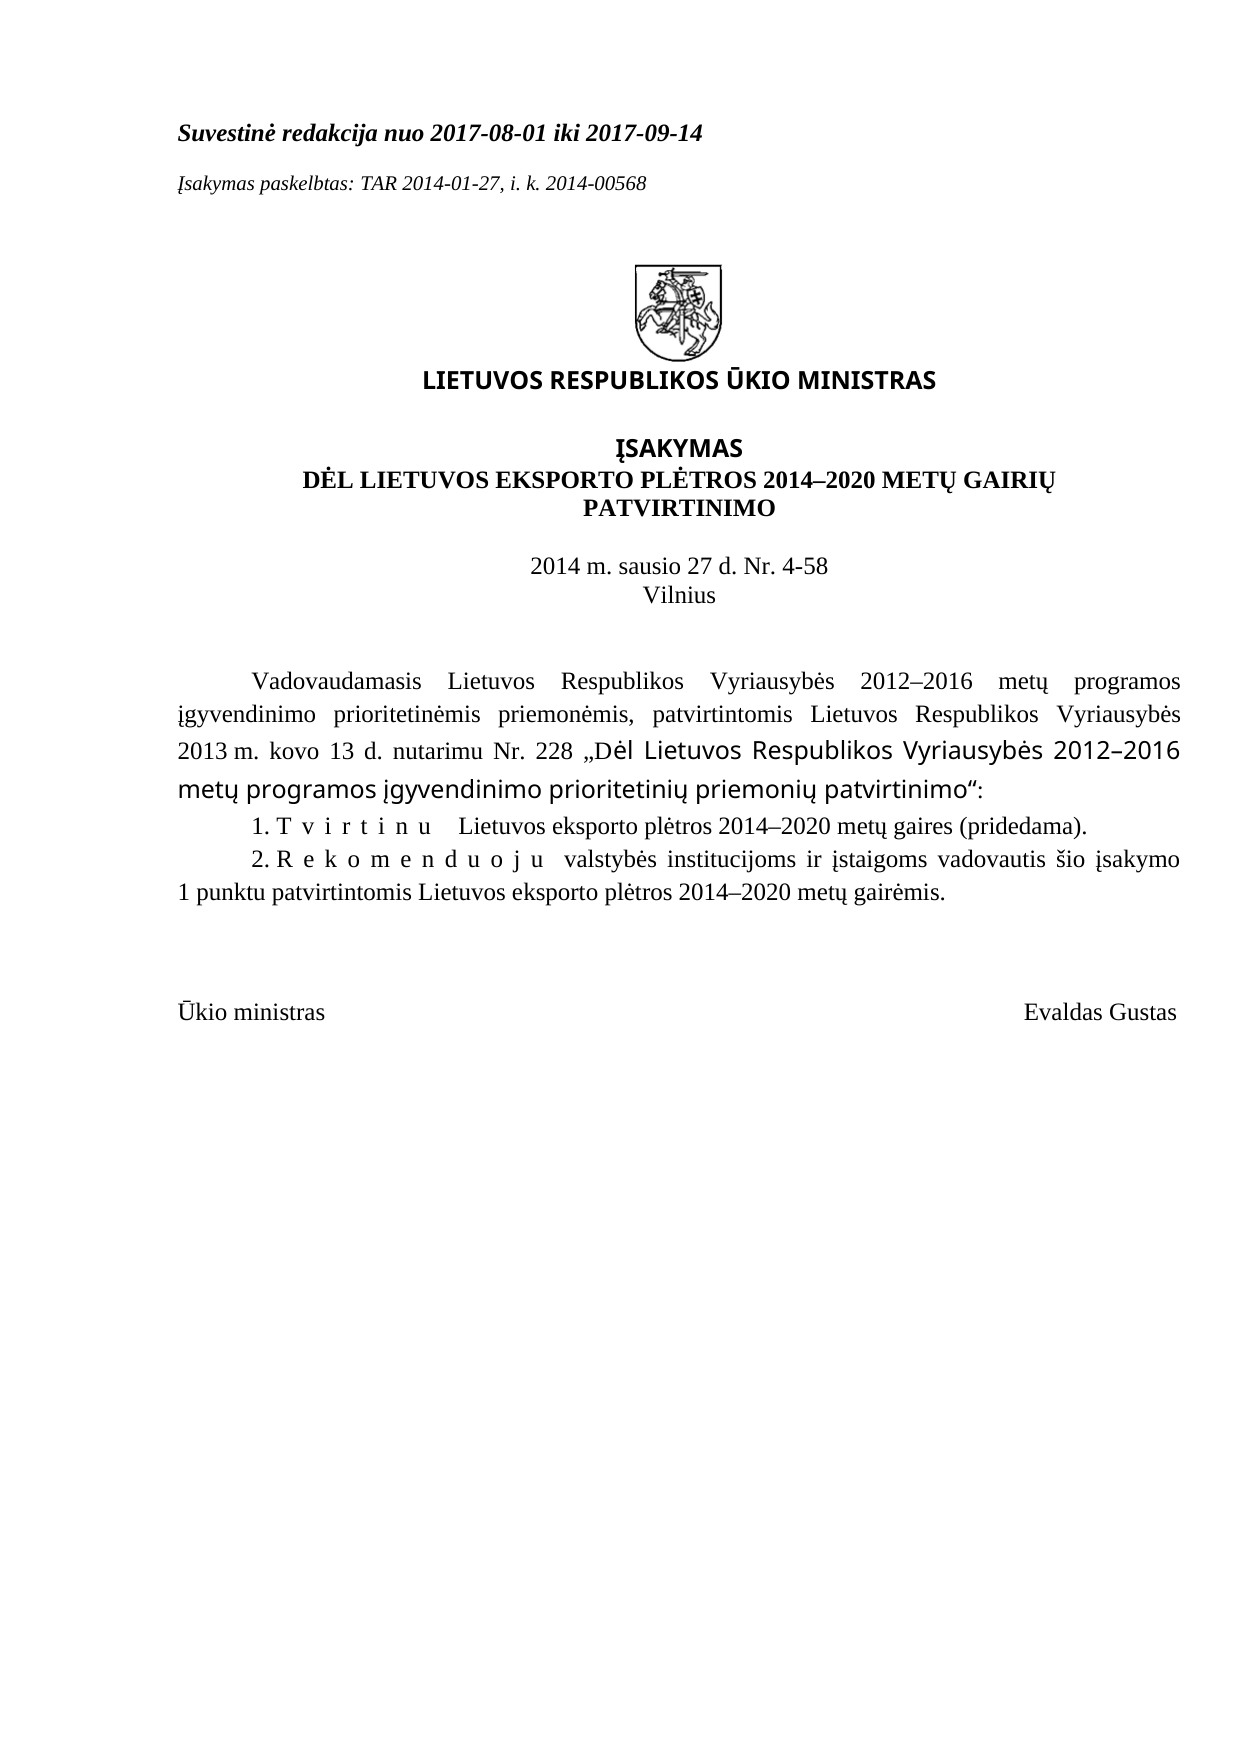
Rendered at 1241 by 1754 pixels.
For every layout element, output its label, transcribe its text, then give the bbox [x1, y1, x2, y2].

text 2. Rekomenduoju valstybės institucijoms ir įstaigoms vadovautis šio įsakymo 1 punktu patvirtintomis Lietuvos eksporto plėtros 2014–2020 metų gairėmis. [177, 844, 1181, 906]
text Vilnius [177, 580, 1181, 608]
text Vadovaudamasis Lietuvos Respublikos Vyriausybės 2012–2016 metų programos įgyvendinimo prioritetinėmis priemonėmis, patvirtintomis Lietuvos Respublikos Vyriausybės 2013 m. kovo 13 d. nutarimu Nr. 228 „Dėl Lietuvos Respublikos Vyriausybės 2012–2016 metų programos įgyvendinimo prioritetinių priemonių patvirtinimo“: [177, 666, 1181, 806]
text Ūkio ministras Evaldas Gustas [177, 997, 1181, 1025]
text Suvestinė redakcija nuo 2017-08-01 iki 2017-09-14 [177, 118, 1181, 147]
text 2014 m. sausio 27 d. Nr. 4-58 [177, 551, 1181, 580]
text DĖL LIETUVOS EKSPORTO PLĖTROS 2014–2020 METŲ GAIRIŲ paTVIRTINIMO [207, 465, 1152, 522]
text Įsakymas paskelbtas: TAR 2014-01-27, i. k. 2014-00568 [177, 171, 1181, 195]
text LIETUVOS RESPUBLIKOS ŪKIO MINISTRAS [177, 363, 1181, 397]
text įsakymas [177, 431, 1181, 465]
text 1. Tvirtinu Lietuvos eksporto plėtros 2014–2020 metų gaires (pridedama). [177, 811, 1181, 840]
